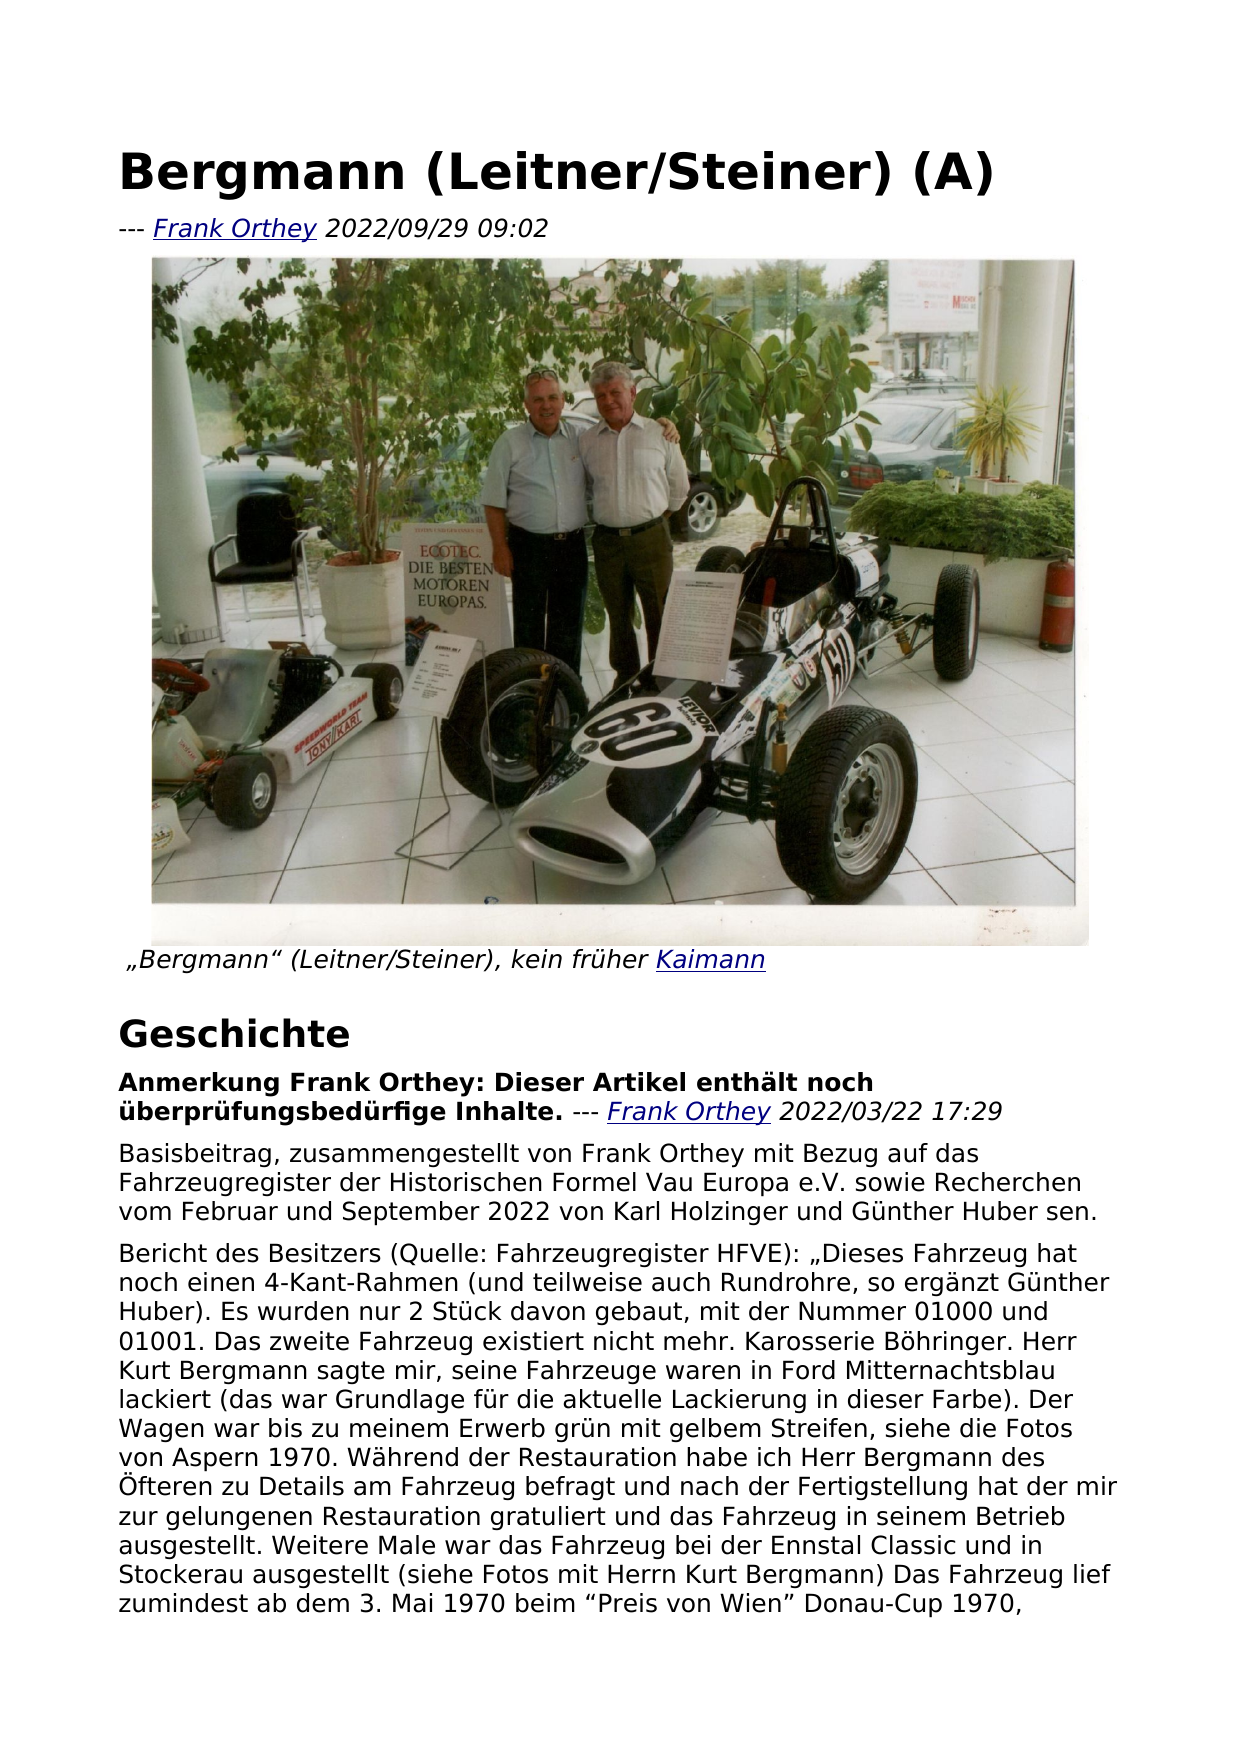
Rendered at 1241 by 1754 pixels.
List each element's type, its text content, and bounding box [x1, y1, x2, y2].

text „Bergmann“ (Leitner/Steiner), kein früher Kaimann [118, 256, 1122, 975]
subtitle Geschichte [118, 1012, 1122, 1056]
text Basisbeitrag, zusammengestellt von Frank Orthey mit Bezug auf das Fahrzeugregister der Historischen Formel Vau Europa e.V. sowie Recherchen vom Februar und September 2022 von Karl Holzinger und Günther Huber sen. [118, 1139, 1122, 1227]
picture [151, 255, 1089, 946]
text Bericht des Besitzers (Quelle: Fahrzeugregister HFVE): „Dieses Fahrzeug hat noch einen 4-Kant-Rahmen (und teilweise auch Rundrohre, so ergänzt Günther Huber). Es wurden nur 2 Stück davon gebaut, mit der Nummer 01000 und 01001. Das zweite Fahrzeug existiert nicht mehr. Karosserie Böhringer. Herr Kurt Bergmann sagte mir, seine Fahrzeuge waren in Ford Mitternachtsblau lackiert (das war Grundlage für die aktuelle Lackierung in dieser Farbe). Der Wagen war bis zu meinem Erwerb grün mit gelbem Streifen, siehe die Fotos von Aspern 1970. Während der Restauration habe ich Herr Bergmann des Öfteren zu Details am Fahrzeug befragt und nach der Fertigstellung hat der mir zur gelungenen Restauration gratuliert und das Fahrzeug in seinem Betrieb ausgestellt. Weitere Male war das Fahrzeug bei der Ennstal Classic und in Stockerau ausgestellt (siehe Fotos mit Herrn Kurt Bergmann) Das Fahrzeug lief zumindest ab dem 3. Mai 1970 beim “Preis von Wien” Donau-Cup 1970, [118, 1239, 1122, 1618]
subtitle Bergmann (Leitner/Steiner) (A) [118, 143, 1122, 201]
text --- Frank Orthey 2022/09/29 09:02 [118, 214, 1122, 243]
text Anmerkung Frank Orthey: Dieser Artikel enthält noch überprüfungsbedürfige Inhalte. --- Frank Orthey 2022/03/22 17:29 [118, 1068, 1122, 1127]
